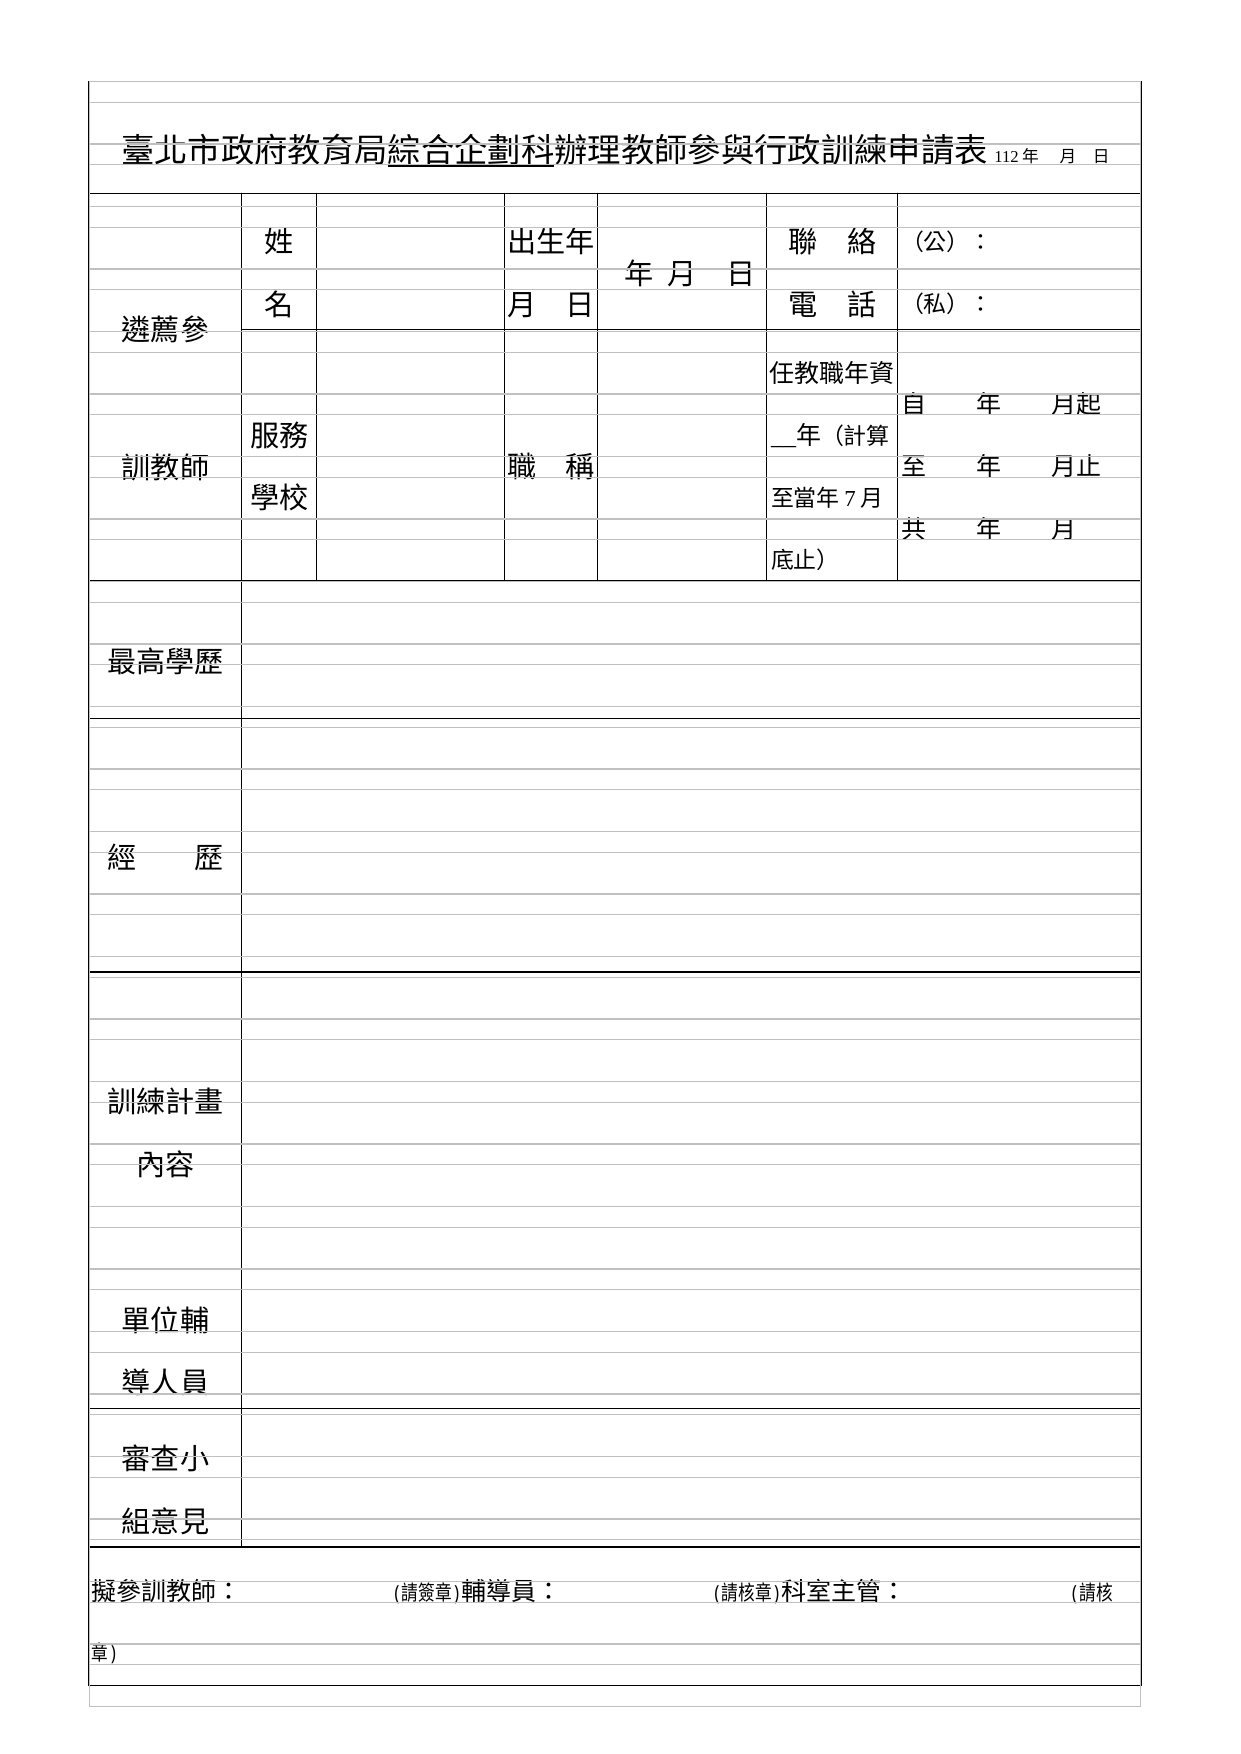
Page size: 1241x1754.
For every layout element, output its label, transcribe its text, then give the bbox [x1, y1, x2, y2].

table_cell 自 年 月起 至 年 月止 共 年 月 [898, 353, 1140, 393]
table_cell 遴薦參 訓教師 [90, 478, 241, 518]
table_cell [242, 665, 1140, 706]
table_cell 姓 [242, 228, 316, 268]
table_cell 遴薦參 訓教師 [90, 540, 241, 579]
table_cell 任教職年資 [767, 353, 897, 393]
table_cell 經 歷 [90, 832, 241, 852]
table_cell [242, 1415, 1140, 1456]
table_cell [242, 1540, 1140, 1546]
table_cell [90, 1332, 241, 1352]
table_cell [242, 770, 1140, 789]
table_cell 服務 [242, 415, 316, 456]
table_cell [242, 1290, 1140, 1331]
table_cell [242, 270, 316, 289]
table_cell 訓練計畫 內容 [90, 1040, 241, 1081]
table_header 臺北市政府教育局綜合企劃科辦理教師參與行政訓練申請表112年 6 月 日 [205, 145, 243, 164]
table_cell [242, 957, 1140, 971]
table_cell [317, 520, 504, 539]
table_cell [242, 707, 1140, 718]
table_cell [242, 728, 1140, 768]
table_cell [242, 582, 1140, 602]
table_cell [242, 978, 1140, 1018]
table_cell [242, 520, 316, 539]
table_cell 職 稱 [573, 457, 584, 477]
table_cell 年 月 日 [598, 290, 766, 328]
table_cell 年 月 日 [598, 194, 766, 206]
table_cell 訓練計畫 內容 [90, 978, 241, 1018]
table_cell （私）： [898, 290, 1140, 328]
table_cell 訓練計畫 內容 [90, 1020, 241, 1039]
table_cell [317, 332, 504, 352]
table_cell 遴薦參 訓教師 [90, 290, 241, 331]
table_cell [242, 1353, 1140, 1393]
table_cell 遴薦參 訓教師 [90, 194, 241, 206]
table_cell 自 年 月起 至 年 月止 共 年 月 [1071, 520, 1140, 539]
table_cell [242, 1207, 1140, 1227]
table_cell 訓練計畫 內容 [90, 1228, 241, 1268]
table_header 臺北市政府教育局綜合企劃科辦理教師參與行政訓練申請表112年 6 月 日 [362, 145, 470, 164]
table_cell [505, 194, 597, 206]
table_cell 職 稱 [516, 457, 529, 477]
table_cell [242, 457, 316, 477]
table_cell 遴薦參 訓教師 [90, 353, 241, 393]
table_cell __年（計算 [767, 415, 897, 456]
table_header 臺北市政府教育局綜合企劃科辦理教師參與行政訓練申請表112年 6 月 日 [678, 145, 732, 164]
table_cell 單位輔 [90, 1290, 241, 1331]
table_cell [242, 194, 316, 206]
table_cell 自 年 月起 至 年 月止 共 年 月 [898, 478, 1140, 518]
table_cell [242, 1228, 1140, 1268]
table_cell 審查小 組意見 [90, 1540, 241, 1546]
table_cell 訓練計畫 內容 [90, 973, 241, 977]
table_cell [242, 790, 1140, 831]
table_cell [598, 540, 766, 579]
table_cell 遴薦參 訓教師 [90, 415, 241, 456]
table_cell 擬參訓教師： (請簽章)輔導員： (請核章)科室主管： (請核章) 備註： 依據本局辦理教師參與行政訓練計畫辦理。 本案適用對象：本市公立各級學校（含幼兒園）服務滿三年，112學年度未兼行政工作之合格教師。 獲選至局參與行政訓練計畫之教師公假支援期間，得支領強制休假補助費、休假補助費及未休假加班費。 [490, 1582, 741, 1602]
table_cell [90, 1270, 241, 1289]
table_cell 至當年7月 [767, 478, 897, 518]
table_cell [242, 645, 1140, 664]
table_cell 遴薦參 訓教師 [90, 332, 241, 352]
table_cell [242, 603, 1140, 643]
table_cell [242, 540, 316, 579]
table_cell [317, 290, 504, 328]
table_cell [767, 395, 897, 414]
table_cell [767, 270, 897, 289]
table_cell 經 歷 [90, 957, 241, 971]
table_cell 職 稱 [505, 353, 597, 393]
table_cell 遴薦參 訓教師 [90, 395, 241, 414]
table_cell [317, 395, 504, 414]
table_cell 遴薦參 訓教師 [170, 457, 185, 477]
table_cell [90, 1395, 241, 1408]
table_cell [598, 520, 766, 539]
table_cell 自 年 月起 至 年 月止 共 年 月 [991, 457, 1056, 477]
table_cell [598, 332, 766, 352]
table_cell 經 歷 [90, 728, 241, 768]
table_cell 自 年 月起 至 年 月止 共 年 月 [991, 520, 1056, 539]
table_cell 擬參訓教師： (請簽章)輔導員： (請核章)科室主管： (請核章) 備註： 依據本局辦理教師參與行政訓練計畫辦理。 本案適用對象：本市公立各級學校（含幼兒園）服務滿三年，112學年度未兼行政工作之合格教師。 獲選至局參與行政訓練計畫之教師公假支援期間，得支領強制休假補助費、休假補助費及未休假加班費。 [90, 1548, 1140, 1581]
table_cell [767, 207, 897, 227]
table_cell [598, 415, 766, 456]
table_cell 審查小 組意見 [90, 1415, 241, 1456]
table_cell 自 年 月起 至 年 月止 共 年 月 [898, 332, 1140, 352]
table_cell [317, 457, 504, 477]
table_cell 最高學歷 [90, 707, 241, 718]
table_header 臺北市政府教育局綜合企劃科辦理教師參與行政訓練申請表112年 6 月 日 [90, 103, 1140, 143]
table_cell 年 月 日 [598, 270, 766, 289]
table_cell 最高學歷 [90, 582, 241, 602]
table_cell 職 稱 [505, 457, 515, 477]
table_cell [242, 332, 316, 352]
table_cell [898, 207, 1140, 227]
table_header 臺北市政府教育局綜合企劃科辦理教師參與行政訓練申請表112年 6 月 日 [472, 145, 515, 164]
table_cell [317, 478, 504, 518]
table_cell 職 稱 [505, 415, 597, 456]
table_cell [767, 194, 897, 206]
table_header 臺北市政府教育局綜合企劃科辦理教師參與行政訓練申請表112年 6 月 日 [90, 82, 1140, 102]
table_cell 審查小 組意見 [90, 1520, 241, 1539]
table_cell 擬參訓教師： (請簽章)輔導員： (請核章)科室主管： (請核章) 備註： 依據本局辦理教師參與行政訓練計畫辦理。 本案適用對象：本市公立各級學校（含幼兒園）服務滿三年，112學年度未兼行政工作之合格教師。 獲選至局參與行政訓練計畫之教師公假支援期間，得支領強制休假補助費、休假補助費及未休假加班費。 [802, 1582, 1099, 1602]
table_header 臺北市政府教育局綜合企劃科辦理教師參與行政訓練申請表112年 6 月 日 [90, 165, 1140, 192]
table_cell 經 歷 [90, 770, 241, 789]
table_cell 自 年 月起 至 年 月止 共 年 月 [922, 395, 989, 414]
table_cell 遴薦參 訓教師 [184, 457, 199, 477]
table_cell 遴薦參 訓教師 [90, 228, 241, 268]
table_cell 遴薦參 訓教師 [201, 457, 241, 477]
table_cell [242, 1270, 1140, 1289]
table_cell 聯 絡 [767, 228, 897, 268]
table_cell 職 稱 [505, 332, 597, 352]
table_cell 遴薦參 訓教師 [90, 270, 241, 289]
table_cell 最高學歷 [199, 658, 213, 664]
table_cell [898, 194, 1140, 206]
table_cell 自 年 月起 至 年 月止 共 年 月 [898, 457, 989, 477]
table_cell [242, 1145, 1140, 1164]
table_cell 擬參訓教師： (請簽章)輔導員： (請核章)科室主管： (請核章) 備註： 依據本局辦理教師參與行政訓練計畫辦理。 本案適用對象：本市公立各級學校（含幼兒園）服務滿三年，112學年度未兼行政工作之合格教師。 獲選至局參與行政訓練計畫之教師公假支援期間，得支領強制休假補助費、休假補助費及未休假加班費。 [90, 1645, 1140, 1664]
table_cell [598, 478, 766, 518]
table_cell [767, 332, 897, 352]
table_cell 訓練計畫 內容 [90, 1103, 241, 1143]
table_cell [598, 395, 766, 414]
table_cell 自 年 月起 至 年 月止 共 年 月 [898, 540, 1140, 579]
table_cell 最高學歷 [90, 665, 241, 706]
table_cell 審查小 組意見 [90, 1409, 241, 1414]
table_cell 訓練計畫 內容 [90, 1165, 241, 1206]
table_header 臺北市政府教育局綜合企劃科辦理教師參與行政訓練申請表112年 6 月 日 [158, 145, 202, 164]
table_cell 電 話 [767, 290, 897, 328]
table_cell 訓練計畫 內容 [90, 1207, 241, 1227]
table_cell 訓練計畫 內容 [90, 1145, 241, 1164]
table_cell 最高學歷 [90, 603, 241, 643]
table_cell 職 稱 [585, 457, 597, 477]
table_cell [242, 895, 1140, 914]
table_cell [242, 1040, 1140, 1081]
table_cell 遴薦參 訓教師 [90, 457, 135, 477]
table_cell （公）： [898, 228, 1140, 268]
table_cell [242, 1395, 1140, 1408]
table_cell 遴薦參 訓教師 [148, 457, 160, 477]
table_cell 職 稱 [505, 395, 597, 414]
table_cell [242, 832, 1140, 852]
table_cell 審查小 組意見 [90, 1457, 241, 1477]
table_cell 年 月 日 [598, 207, 766, 227]
table_cell [317, 415, 504, 456]
table_cell 職 稱 [505, 540, 597, 579]
table_cell [505, 270, 597, 289]
table_cell [767, 520, 897, 539]
table_cell 職 稱 [505, 520, 597, 539]
table_cell [767, 457, 897, 477]
table_cell 出生年 [505, 228, 597, 268]
table_cell 遴薦參 訓教師 [90, 520, 241, 539]
table_cell [317, 540, 504, 579]
table_cell [242, 1478, 1140, 1518]
table_cell [242, 1020, 1140, 1039]
table_cell 年 月 日 [733, 274, 748, 282]
table_cell [242, 207, 316, 227]
table_cell [242, 915, 1140, 956]
table_cell [242, 853, 1140, 893]
table_cell [242, 973, 1140, 977]
table_cell 自 年 月起 至 年 月止 共 年 月 [898, 520, 989, 539]
table_cell 擬參訓教師： (請簽章)輔導員： (請核章)科室主管： (請核章) 備註： 依據本局辦理教師參與行政訓練計畫辦理。 本案適用對象：本市公立各級學校（含幼兒園）服務滿三年，112學年度未兼行政工作之合格教師。 獲選至局參與行政訓練計畫之教師公假支援期間，得支領強制休假補助費、休假補助費及未休假加班費。 [209, 1582, 466, 1602]
table_cell [242, 353, 316, 393]
table_cell [317, 194, 504, 206]
table_cell [317, 228, 504, 268]
table_cell [242, 1165, 1140, 1206]
table_cell 自 年 月起 至 年 月止 共 年 月 [991, 395, 1056, 414]
table_cell 自 年 月起 至 年 月止 共 年 月 [1084, 395, 1140, 414]
table_cell 職 稱 [505, 478, 597, 518]
table_cell 訓練計畫 內容 [90, 1082, 241, 1102]
table_cell [598, 353, 766, 393]
table_cell [598, 457, 766, 477]
table_cell 經 歷 [90, 790, 241, 831]
table_cell 自 年 月起 至 年 月止 共 年 月 [898, 415, 1140, 456]
table_cell [898, 270, 1140, 289]
table_cell 年 月 日 [598, 228, 766, 268]
table_cell 名 [242, 290, 316, 328]
table_header 臺北市政府教育局綜合企劃科辦理教師參與行政訓練申請表112年 6 月 日 [90, 145, 165, 164]
table_cell [317, 270, 504, 289]
table_cell [242, 1520, 1140, 1539]
table_cell 自 年 月起 至 年 月止 共 年 月 [1070, 457, 1140, 477]
table_cell 月 日 [505, 290, 597, 328]
table_cell [242, 719, 1140, 727]
table_cell 審查小 組意見 [90, 1478, 241, 1518]
table_cell [242, 1409, 1140, 1414]
table_cell 經 歷 [90, 895, 241, 914]
table_cell 遴薦參 訓教師 [90, 207, 241, 227]
table_cell 擬參訓教師： (請簽章)輔導員： (請核章)科室主管： (請核章) 備註： 依據本局辦理教師參與行政訓練計畫辦理。 本案適用對象：本市公立各級學校（含幼兒園）服務滿三年，112學年度未兼行政工作之合格教師。 獲選至局參與行政訓練計畫之教師公假支援期間，得支領強制休假補助費、休假補助費及未休假加班費。 [90, 1603, 1140, 1643]
table_cell [242, 1457, 1140, 1477]
table_cell [505, 207, 597, 227]
table_cell 經 歷 [90, 853, 241, 893]
table_cell 擬參訓教師： (請簽章)輔導員： (請核章)科室主管： (請核章) 備註： 依據本局辦理教師參與行政訓練計畫辦理。 本案適用對象：本市公立各級學校（含幼兒園）服務滿三年，112學年度未兼行政工作之合格教師。 獲選至局參與行政訓練計畫之教師公假支援期間，得支領強制休假補助費、休假補助費及未休假加班費。 [90, 1665, 1140, 1685]
table_cell 經 歷 [90, 719, 241, 727]
table_cell [317, 207, 504, 227]
table_cell 職 稱 [529, 457, 571, 477]
table_cell 最高學歷 [90, 645, 241, 664]
table_cell [242, 1082, 1140, 1102]
table_header 臺北市政府教育局綜合企劃科辦理教師參與行政訓練申請表112年 6 月 日 [972, 145, 1140, 164]
table_cell 經 歷 [90, 915, 241, 956]
table_cell [242, 1332, 1140, 1352]
table_cell 學校 [242, 478, 316, 518]
table_cell 底止） [767, 540, 897, 579]
table_cell [317, 353, 504, 393]
table_cell [242, 395, 316, 414]
table_cell [242, 1103, 1140, 1143]
table_header 臺北市政府教育局綜合企劃科辦理教師參與行政訓練申請表112年 6 月 日 [905, 145, 969, 164]
table_cell 導人員 [90, 1353, 241, 1393]
